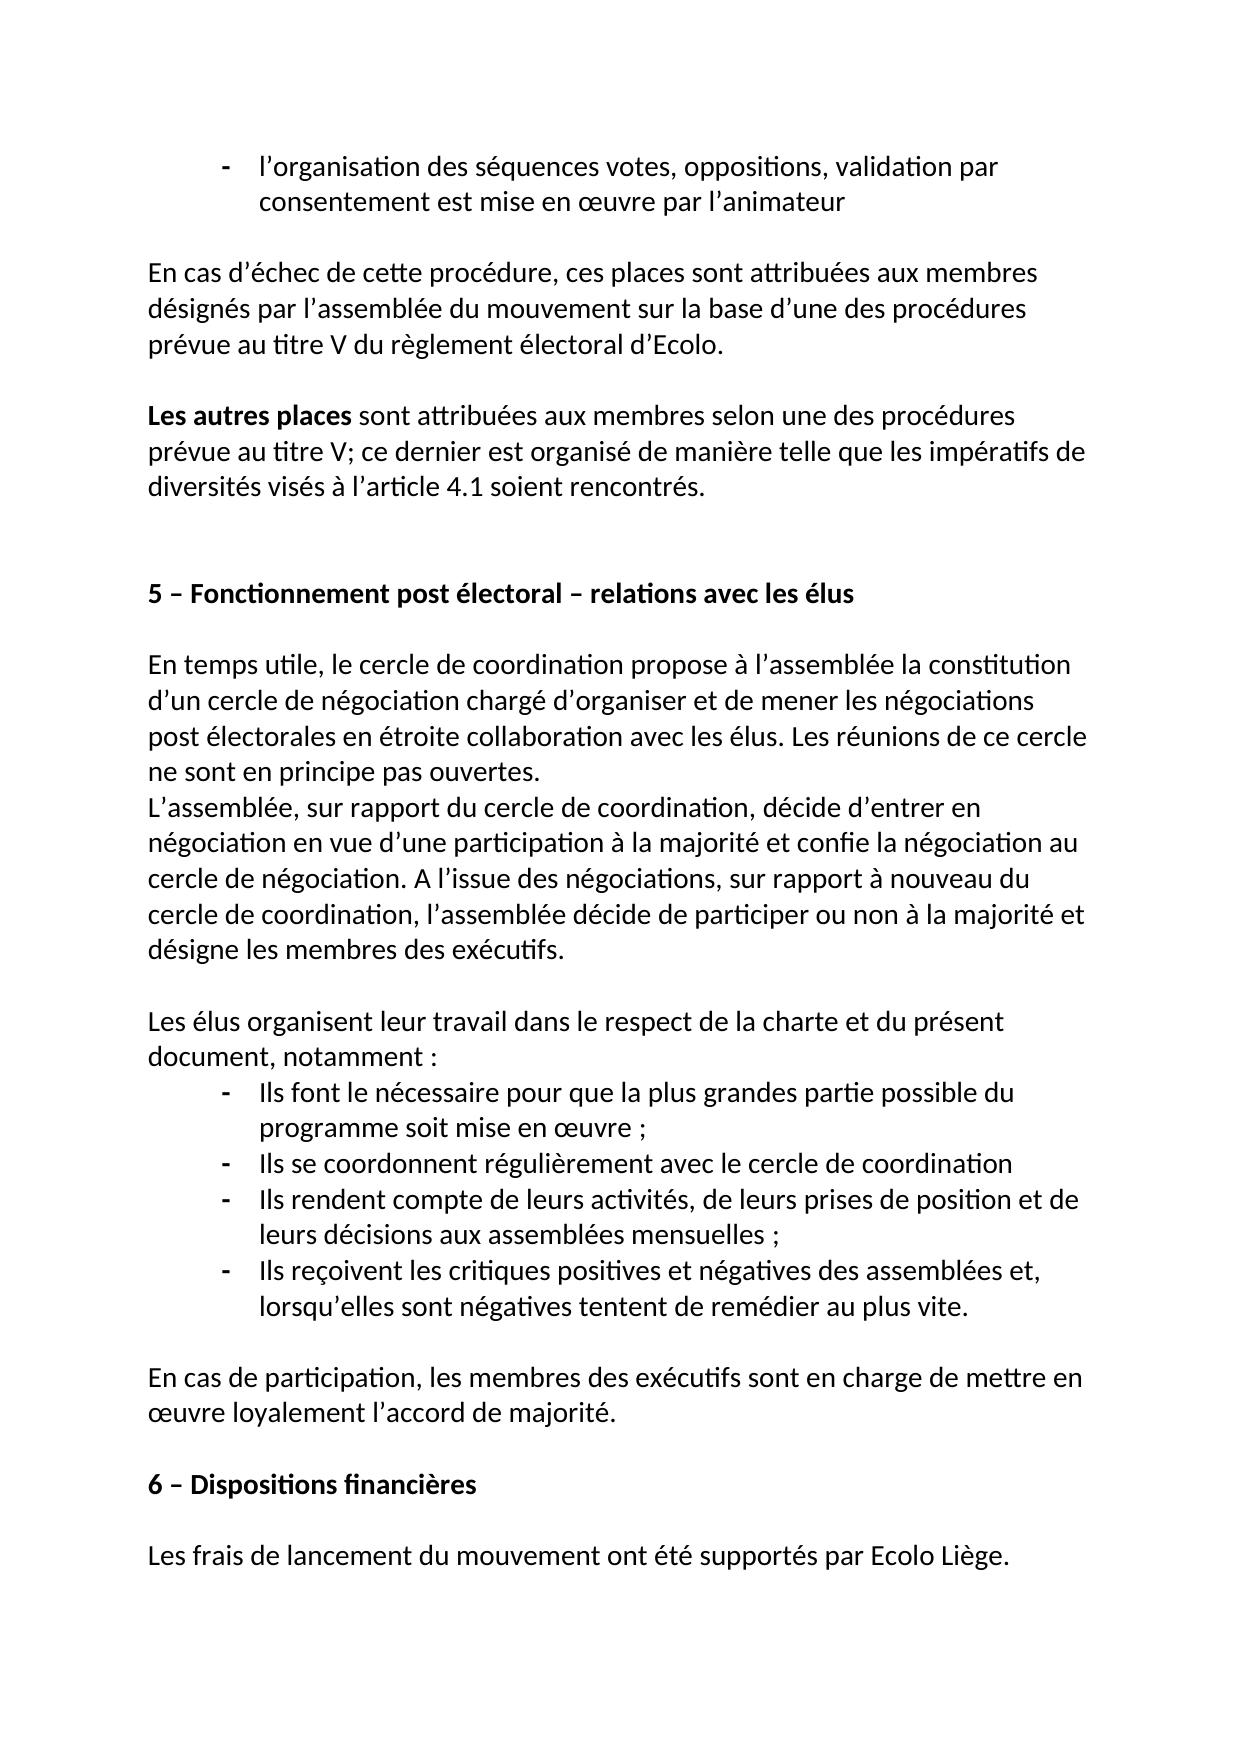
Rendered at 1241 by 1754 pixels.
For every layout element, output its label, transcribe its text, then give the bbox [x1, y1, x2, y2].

text 5 – Fonctionnement post électoral – relations avec les élus [148, 575, 1093, 611]
text En cas de participation, les membres des exécutifs sont en charge de mettre en œuvre loyalement l’accord de majorité. [148, 1359, 1093, 1430]
list Ils se coordonnent régulièrement avec le cercle de coordination [221, 1145, 1093, 1181]
list Ils font le nécessaire pour que la plus grandes partie possible du programme soit mise en œuvre ; [221, 1074, 1093, 1145]
list Ils reçoivent les critiques positives et négatives des assemblées et, lorsqu’elles sont négatives tentent de remédier au plus vite. [221, 1252, 1093, 1323]
text Les autres places sont attribuées aux membres selon une des procédures prévue au titre V; ce dernier est organisé de manière telle que les impératifs de diversités visés à l’article 4.1 soient rencontrés. [148, 397, 1093, 504]
text L’assemblée, sur rapport du cercle de coordination, décide d’entrer en négociation en vue d’une participation à la majorité et confie la négociation au cercle de négociation. A l’issue des négociations, sur rapport à nouveau du cercle de coordination, l’assemblée décide de participer ou non à la majorité et désigne les membres des exécutifs. [148, 789, 1093, 967]
text En cas d’échec de cette procédure, ces places sont attribuées aux membres désignés par l’assemblée du mouvement sur la base d’une des procédures prévue au titre V du règlement électoral d’Ecolo. [148, 254, 1093, 361]
text Les frais de lancement du mouvement ont été supportés par Ecolo Liège. [148, 1537, 1093, 1573]
text En temps utile, le cercle de coordination propose à l’assemblée la constitution d’un cercle de négociation chargé d’organiser et de mener les négociations post électorales en étroite collaboration avec les élus. Les réunions de ce cercle ne sont en principe pas ouvertes. [148, 646, 1093, 789]
list l’organisation des séquences votes, oppositions, validation par consentement est mise en œuvre par l’animateur [221, 148, 1093, 219]
list Ils rendent compte de leurs activités, de leurs prises de position et de leurs décisions aux assemblées mensuelles ; [221, 1181, 1093, 1252]
text 6 – Dispositions financières [148, 1466, 1093, 1501]
text Les élus organisent leur travail dans le respect de la charte et du présent document, notamment : [148, 1003, 1093, 1074]
